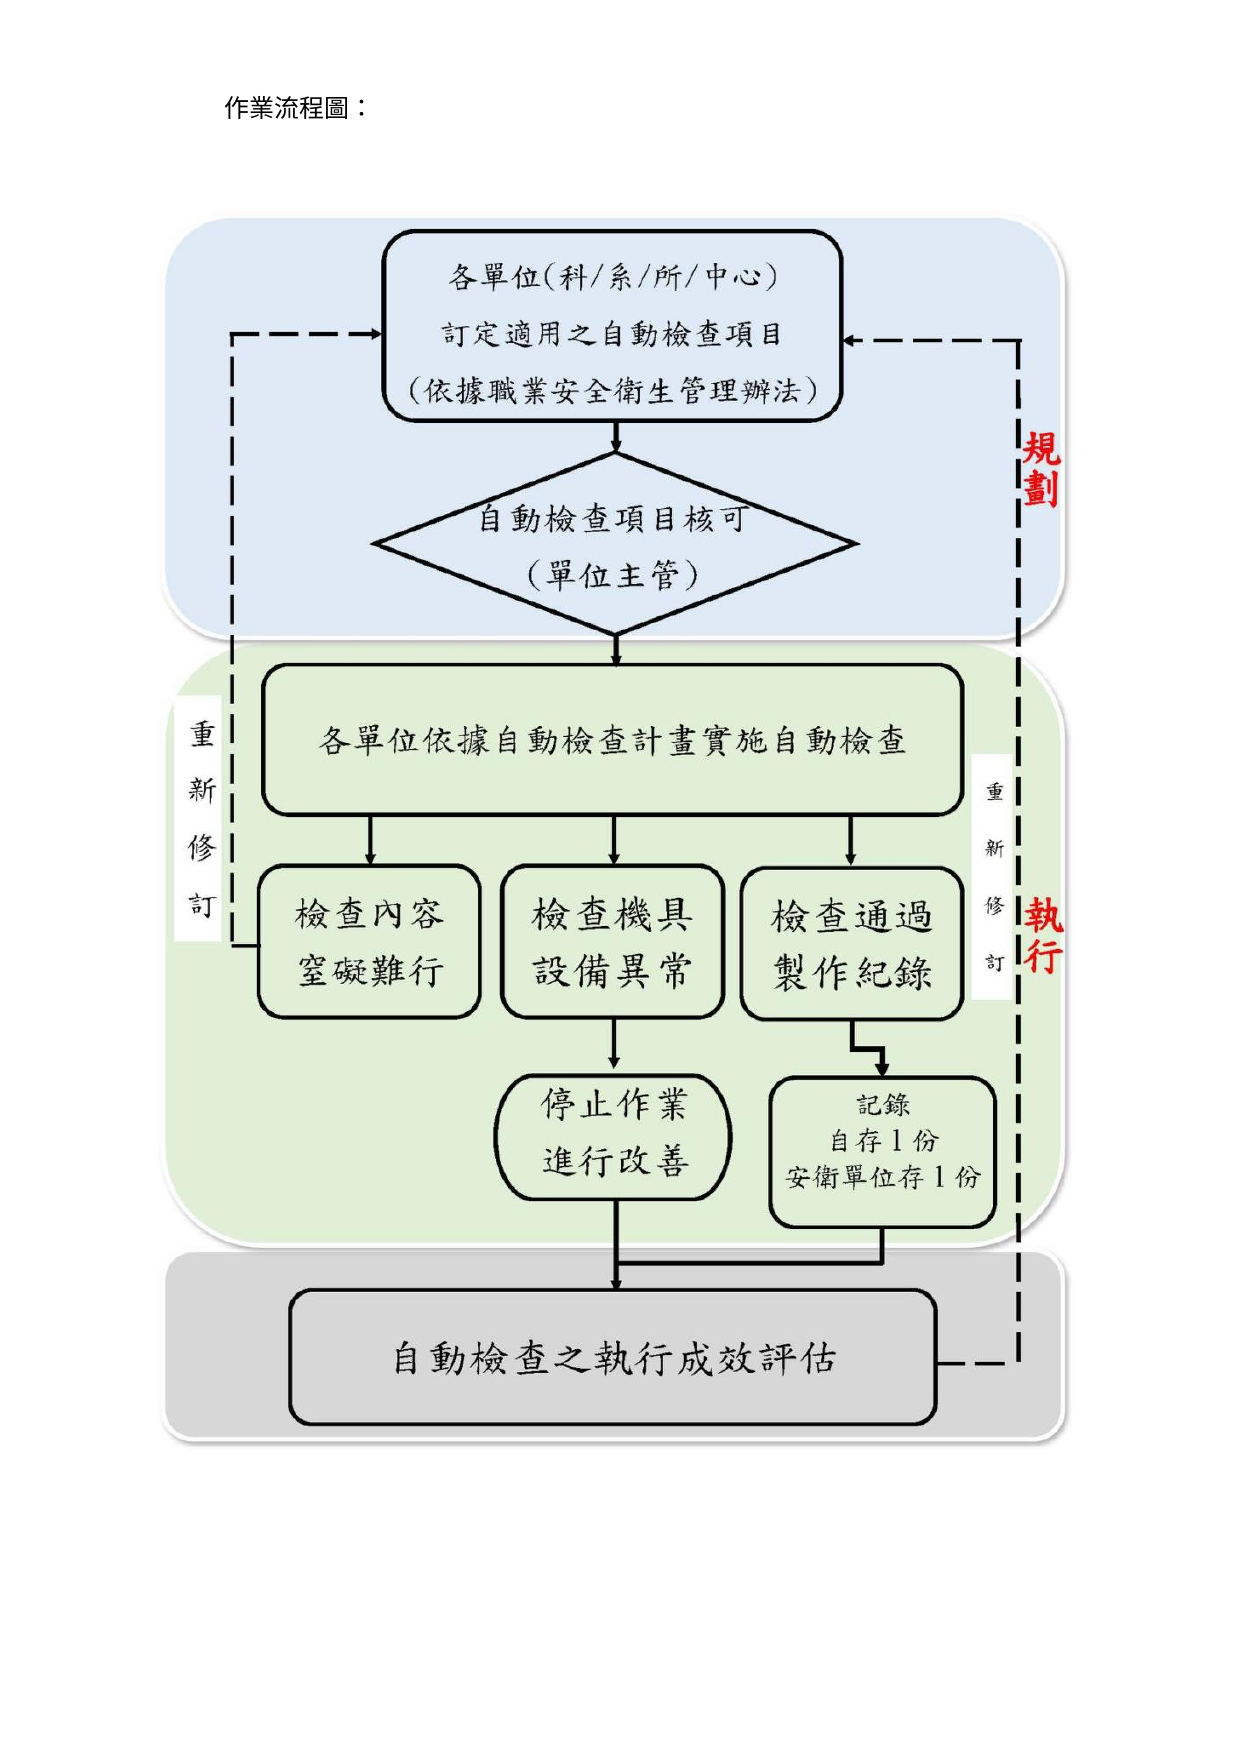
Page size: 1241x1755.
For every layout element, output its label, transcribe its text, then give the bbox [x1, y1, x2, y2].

text 作業流程圖： [224, 88, 1188, 124]
